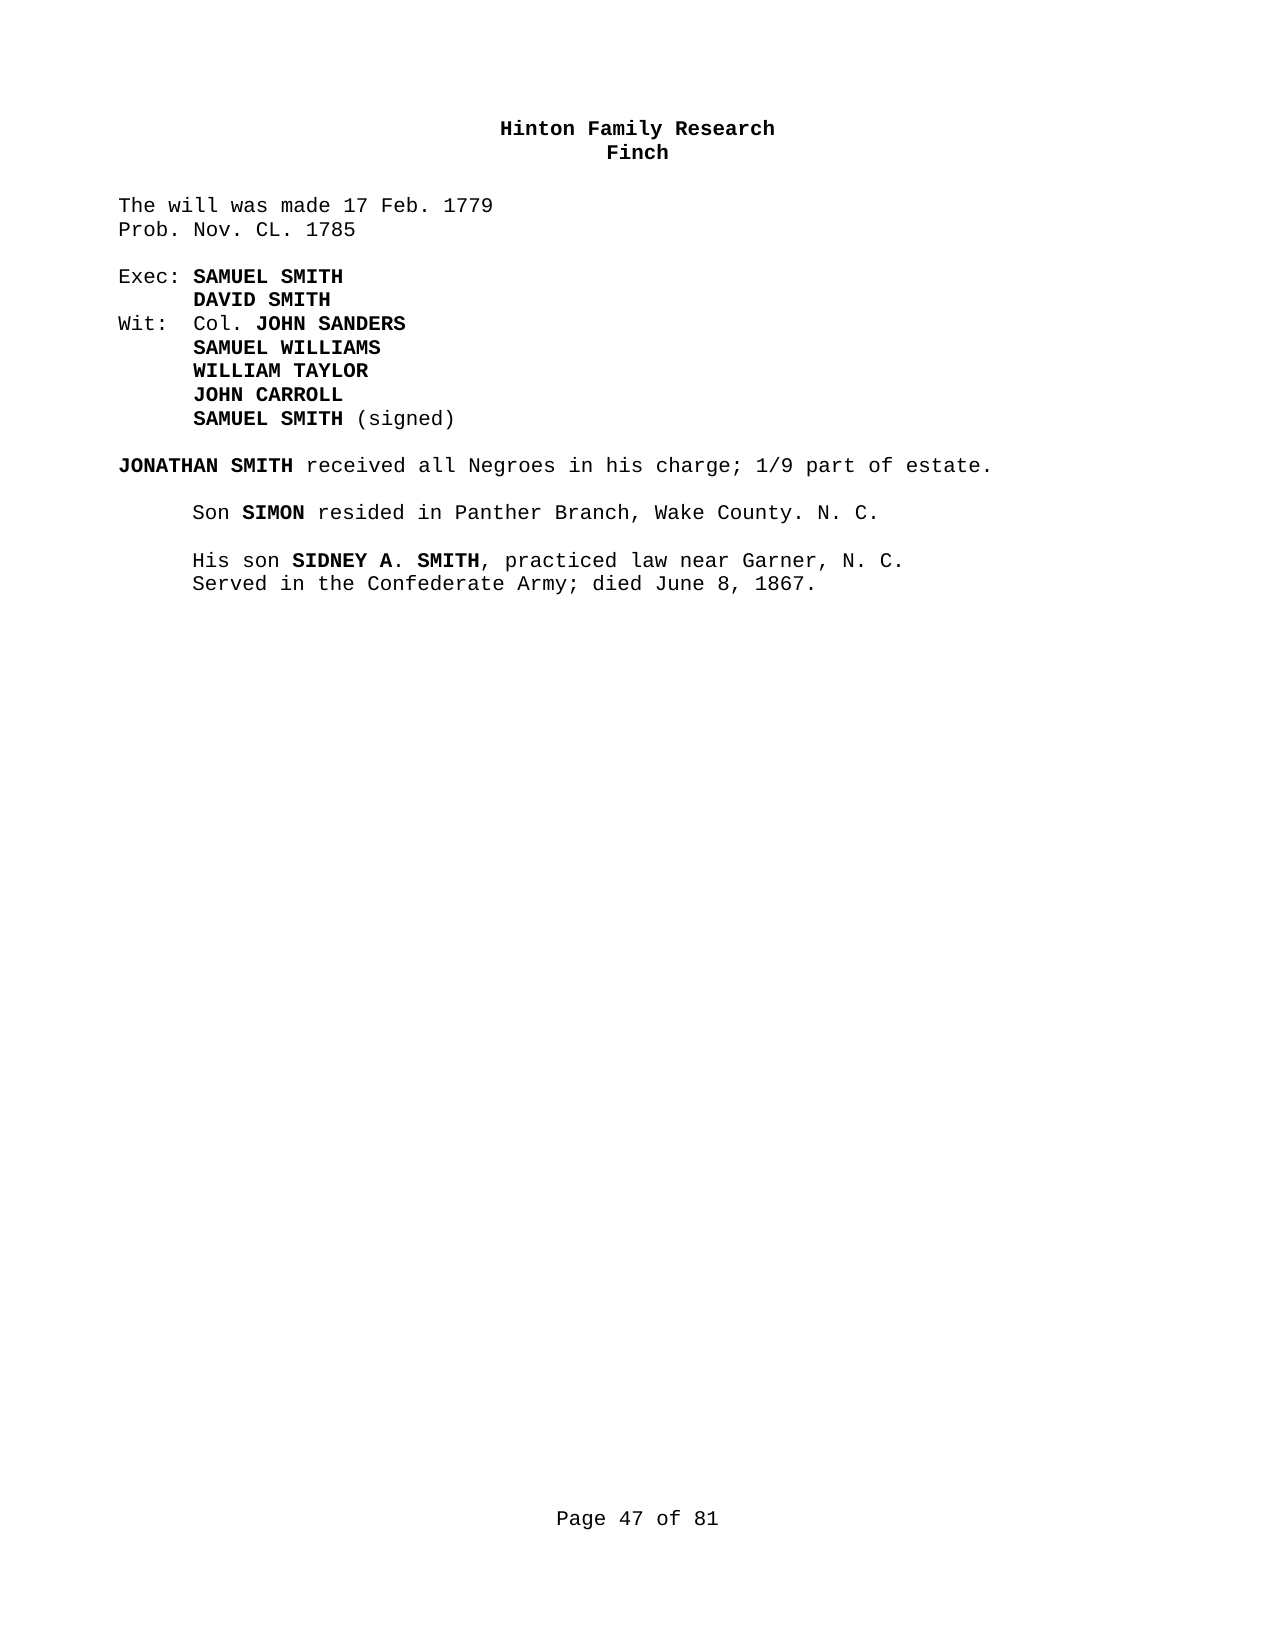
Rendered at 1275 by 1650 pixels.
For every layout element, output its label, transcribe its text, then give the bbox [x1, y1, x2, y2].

text Prob. Nov. CL. 1785 [118, 218, 1157, 242]
text Wit: Col. John Sanders [118, 313, 1157, 337]
text SAMUEL Smith (signed) [118, 408, 1157, 431]
text Served in the Confederate Army; died June 8, 1867. [192, 573, 1157, 597]
text David Smith [118, 289, 1157, 313]
text JOhn Carroll [118, 384, 1157, 408]
text His son Sidney A. Smith, practiced law near Garner, N. C. [192, 549, 1157, 573]
text Exec: SAMUEL Smith [118, 266, 1157, 289]
text William Taylor [118, 360, 1157, 384]
text Son Simon resided in Panther Branch, Wake County. N. C. [192, 502, 1157, 526]
text Jonathan Smith received all Negroes in his charge; 1/9 part of estate. [118, 455, 1157, 479]
text The will was made 17 Feb. 1779 [118, 195, 1157, 218]
text SAMUEL WILLIAMS [118, 337, 1157, 360]
